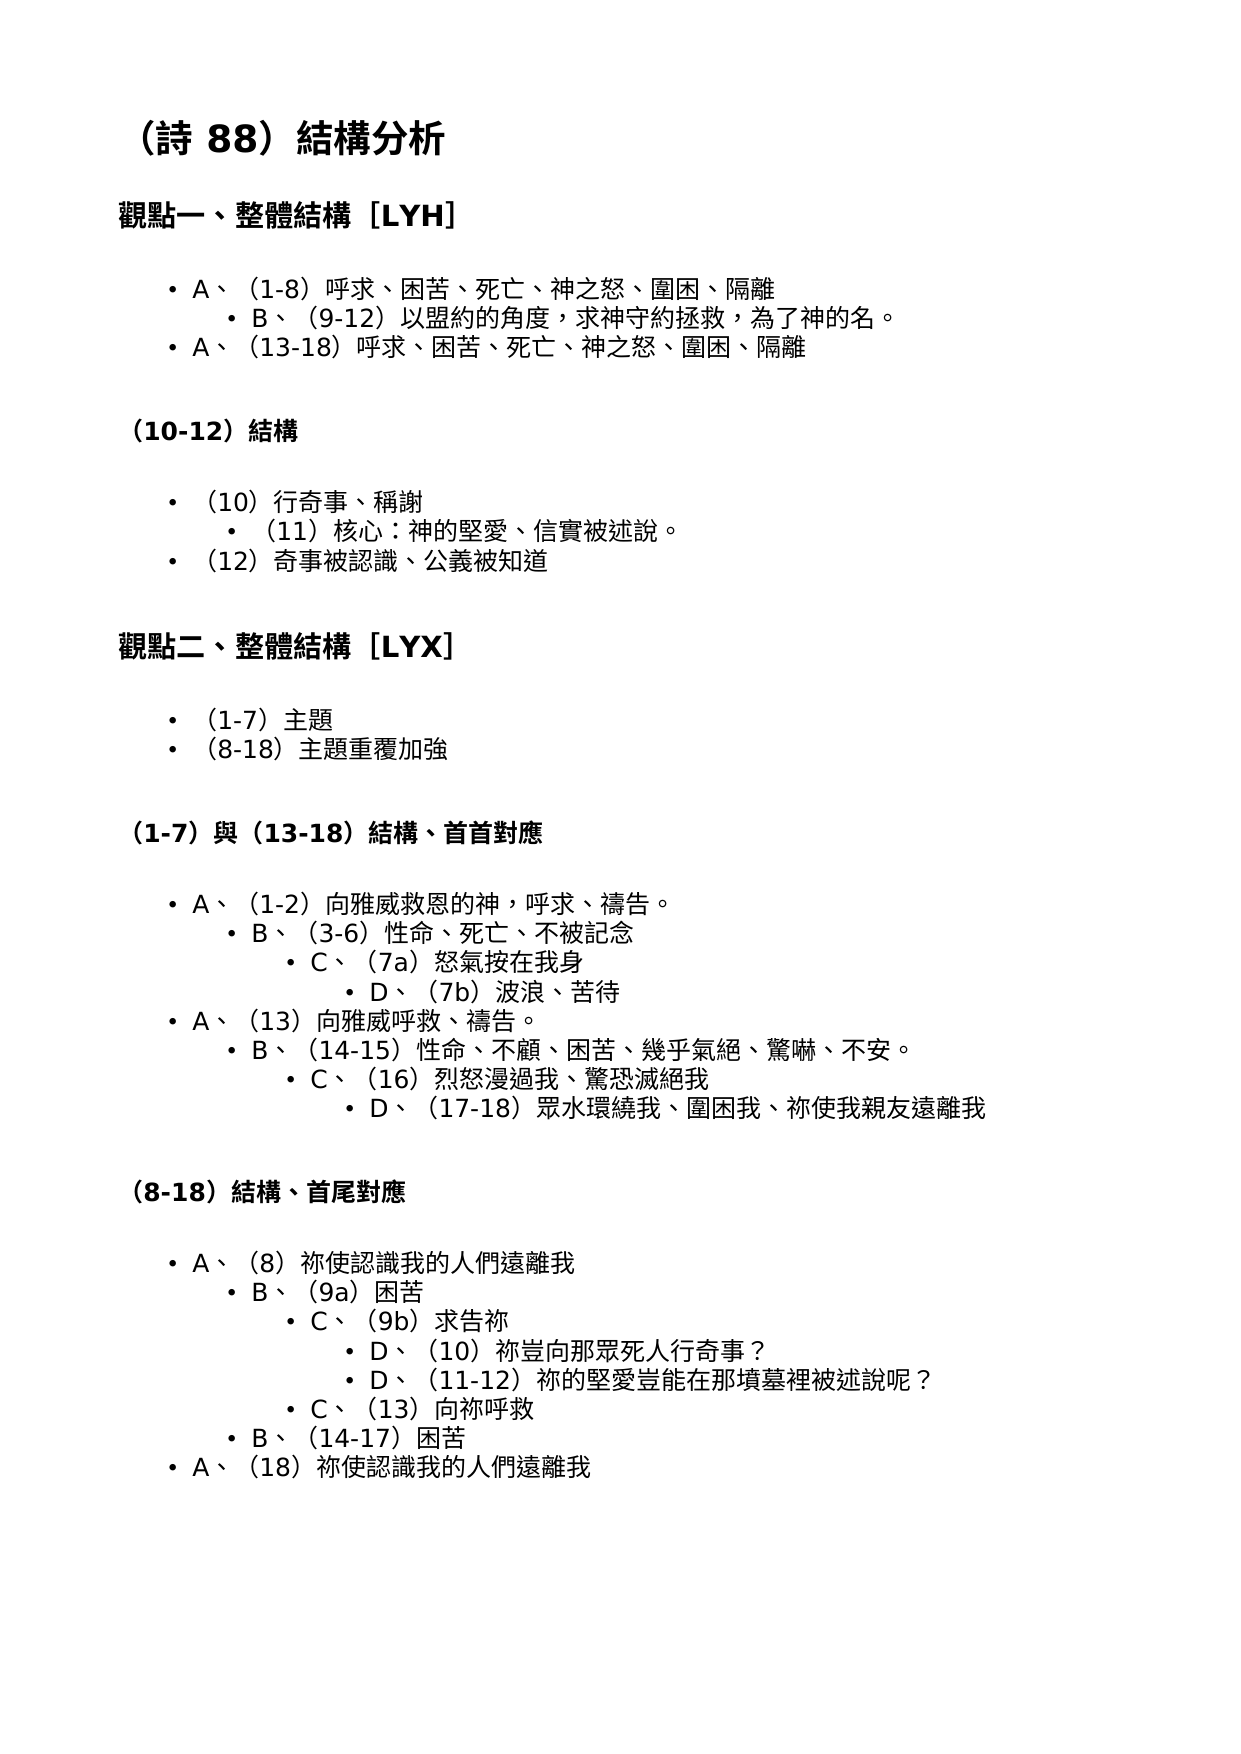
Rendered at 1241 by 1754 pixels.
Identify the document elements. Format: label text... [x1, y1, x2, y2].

list （12）奇事被認識、公義被知道 [177, 547, 1122, 576]
subtitle （10-12）結構 [118, 417, 1122, 446]
list （10）行奇事、稱謝 [177, 488, 1122, 517]
list （1-7）主題 [177, 706, 1122, 735]
list C、（7a）怒氣按在我身 [295, 948, 1122, 978]
list B、（14-17）困苦 [236, 1424, 1122, 1453]
list B、（14-15）性命、不顧、困苦、幾乎氣絕、驚嚇、不安。 [236, 1036, 1122, 1065]
subtitle （1-7）與（13-18）結構、首首對應 [118, 819, 1122, 848]
list A、（1-8）呼求、困苦、死亡、神之怒、圍困、隔離 [177, 275, 1122, 304]
list A、（1-2）向雅威救恩的神，呼求、禱告。 [177, 890, 1122, 919]
list C、（13）向祢呼救 [295, 1395, 1122, 1424]
list D、（7b）波浪、苦待 [354, 978, 1122, 1007]
list （8-18）主題重覆加強 [177, 735, 1122, 764]
list D、（10）祢豈向那眾死人行奇事？ [354, 1337, 1122, 1366]
list B、（9-12）以盟約的角度，求神守約拯救，為了神的名。 [236, 304, 1122, 333]
list A、（18）祢使認識我的人們遠離我 [177, 1453, 1122, 1482]
list D、（17-18）眾水環繞我、圍困我、祢使我親友遠離我 [354, 1094, 1122, 1123]
list A、（8）祢使認識我的人們遠離我 [177, 1249, 1122, 1278]
list （11）核心：神的堅愛、信實被述說。 [236, 517, 1122, 547]
list B、（9a）困苦 [236, 1278, 1122, 1307]
subtitle 觀點一、整體結構［LYH］ [118, 199, 1122, 233]
subtitle 觀點二、整體結構［LYX］ [118, 630, 1122, 664]
subtitle （8-18）結構、首尾對應 [118, 1178, 1122, 1207]
list D、（11-12）祢的堅愛豈能在那墳墓裡被述說呢？ [354, 1366, 1122, 1395]
list A、（13）向雅威呼救、禱告。 [177, 1007, 1122, 1036]
list B、（3-6）性命、死亡、不被記念 [236, 919, 1122, 948]
list C、（16）烈怒漫過我、驚恐滅絕我 [295, 1065, 1122, 1094]
list A、（13-18）呼求、困苦、死亡、神之怒、圍困、隔離 [177, 333, 1122, 363]
list C、（9b）求告祢 [295, 1307, 1122, 1337]
subtitle （詩 88）結構分析 [118, 118, 1122, 162]
